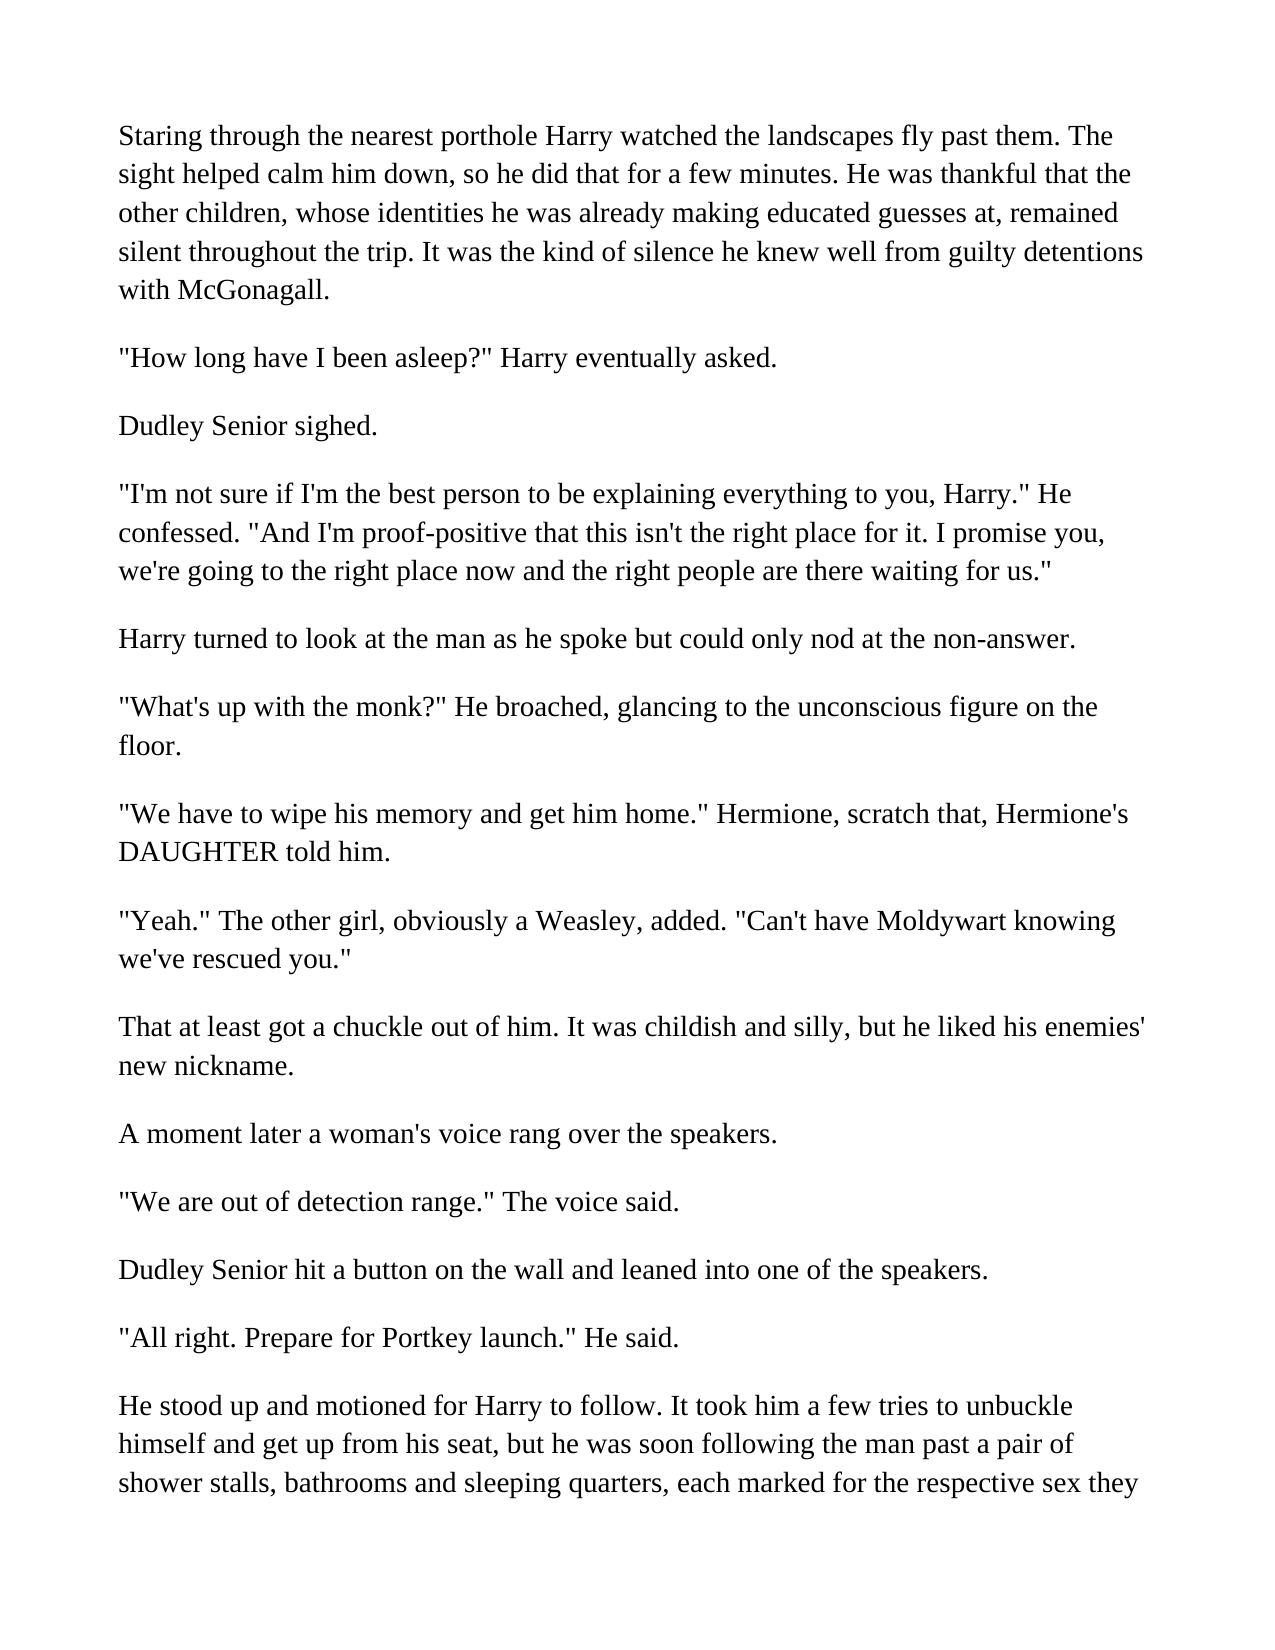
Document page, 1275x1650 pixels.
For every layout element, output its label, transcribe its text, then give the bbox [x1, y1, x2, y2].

text "Yeah." The other girl, obviously a Weasley, added. "Can't have Moldywart knowing we've rescued you." [118, 903, 1157, 975]
text "We have to wipe his memory and get him home." Hermione, scratch that, Hermione's DAUGHTER told him. [118, 796, 1157, 868]
text Harry turned to look at the man as he spoke but could only nod at the non-answer. [118, 621, 1157, 655]
text "All right. Prepare for Portkey launch." He said. [118, 1320, 1157, 1353]
text Dudley Senior sighed. [118, 408, 1157, 442]
text That at least got a chuckle out of him. It was childish and silly, but he liked his enemies' new nickname. [118, 1009, 1157, 1081]
text A moment later a woman's voice rang over the speakers. [118, 1116, 1157, 1149]
text "I'm not sure if I'm the best person to be explaining everything to you, Harry." He confessed. "And I'm proof-positive that this isn't the right place for it. I promise you, we're going to the right place now and the right people are there waiting for us." [118, 476, 1157, 587]
text "We are out of detection range." The voice said. [118, 1184, 1157, 1217]
text He stood up and motioned for Harry to follow. It took him a few tries to unbuckle himself and get up from his seat, but he was soon following the man past a pair of shower stalls, bathrooms and sleeping quarters, each marked for the respective sex they [118, 1388, 1157, 1498]
text "What's up with the monk?" He broached, glancing to the unconscious figure on the floor. [118, 689, 1157, 762]
text Staring through the nearest porthole Harry watched the landscapes fly past them. The sight helped calm him down, so he did that for a few minutes. He was thankful that the other children, whose identities he was already making educated guesses at, remained silent throughout the trip. It was the kind of silence he knew well from guilty detentions with McGonagall. [118, 118, 1157, 306]
text "How long have I been asleep?" Harry eventually asked. [118, 340, 1157, 374]
text Dudley Senior hit a button on the wall and leaned into one of the speakers. [118, 1252, 1157, 1285]
